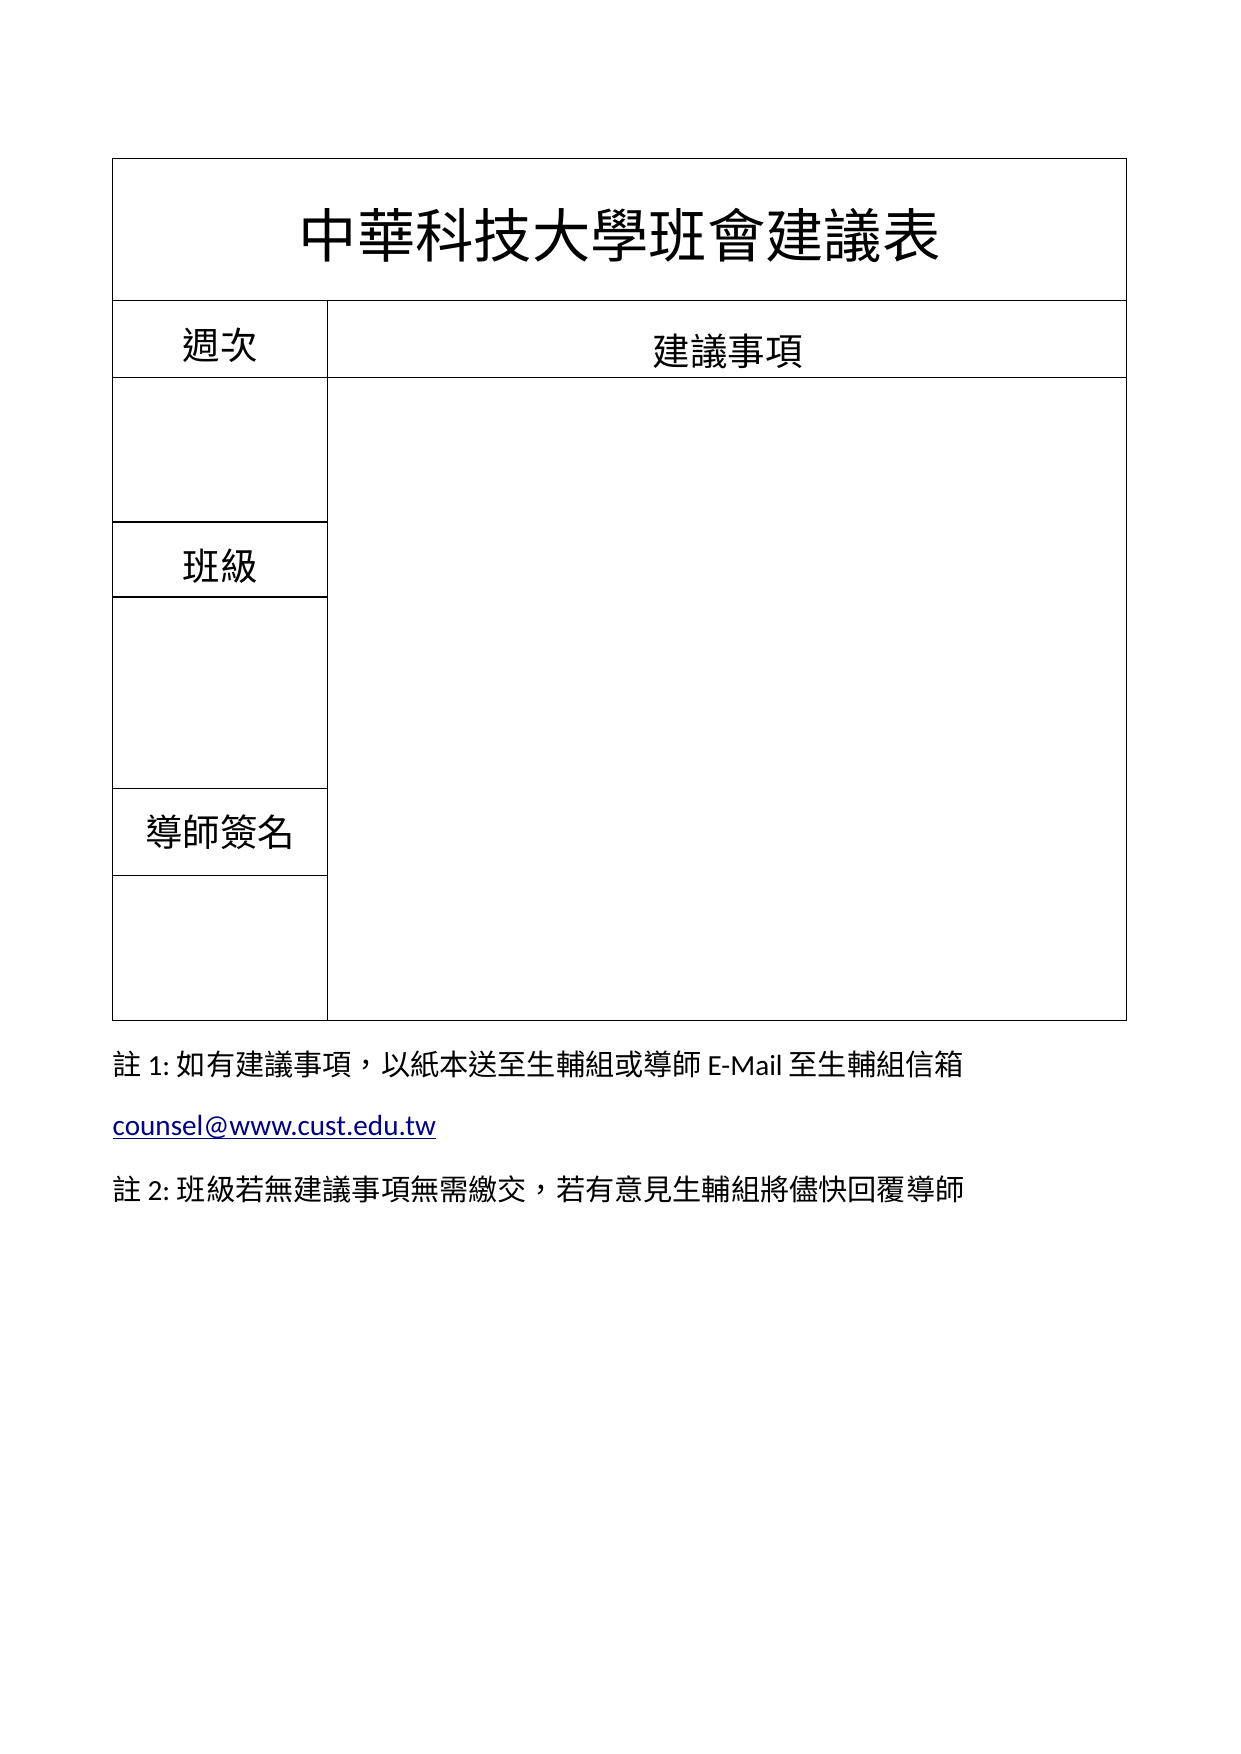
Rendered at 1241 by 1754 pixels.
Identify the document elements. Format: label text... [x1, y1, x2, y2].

table_cell 導師簽名 [113, 789, 327, 875]
text counsel@www.cust.edu.tw [112, 1083, 1128, 1146]
table_cell [113, 598, 327, 788]
text 註2: 班級若無建議事項無需繳交，若有意見生輔組將儘快回覆導師 [112, 1146, 1128, 1208]
table_cell 班級 [113, 523, 327, 596]
text 註1: 如有建議事項，以紙本送至生輔組或導師E-Mail至生輔組信箱 [112, 1021, 1128, 1083]
table_cell [113, 876, 327, 1020]
table_header 中華科技大學班會建議表 [113, 159, 1126, 300]
table_cell [328, 378, 1126, 1020]
table_cell 建議事項 [328, 301, 1126, 377]
table_cell [113, 378, 327, 521]
table_cell 週次 [113, 301, 327, 377]
